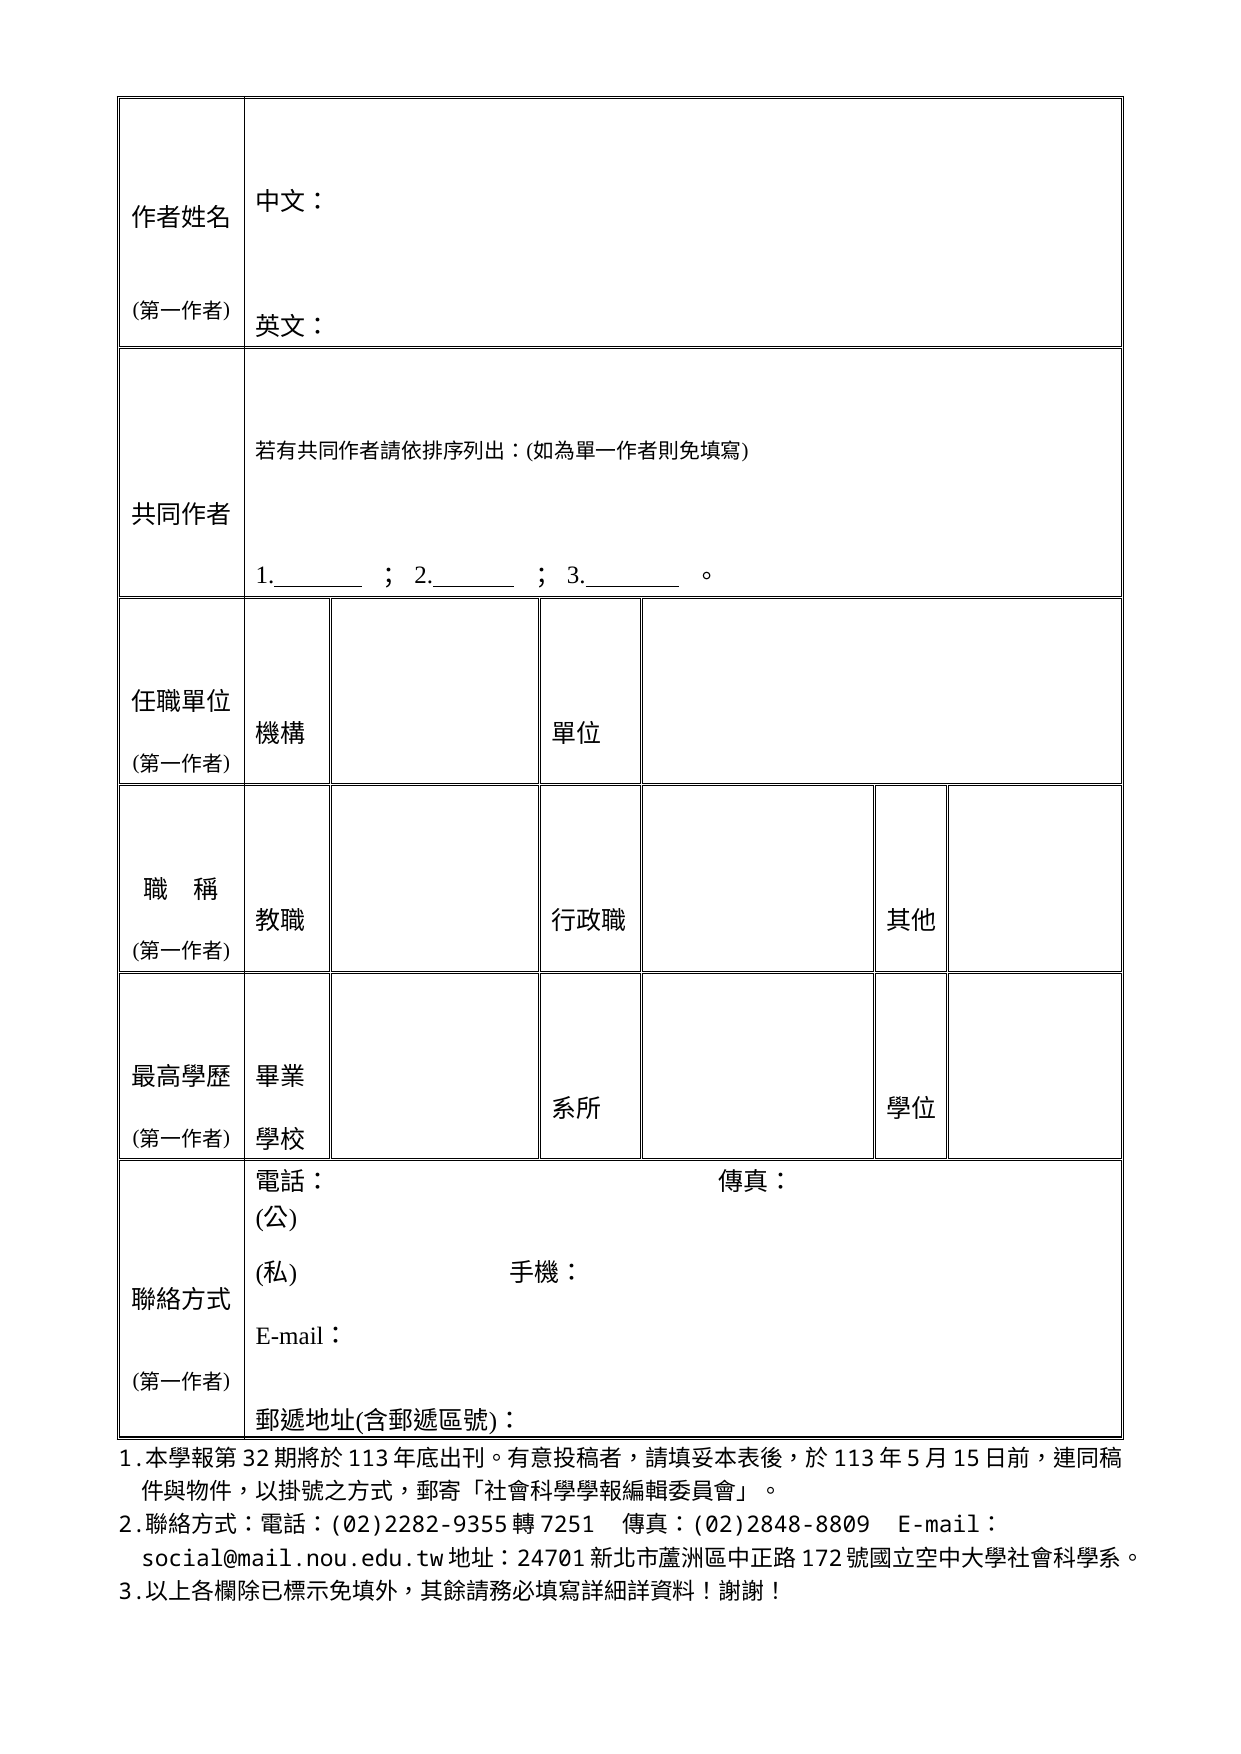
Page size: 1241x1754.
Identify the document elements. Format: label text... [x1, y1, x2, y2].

table_cell 聯絡方式 (第一作者) [120, 1161, 244, 1436]
table_cell 職稱 (第一作者) [120, 786, 244, 971]
table_cell 電話： 傳真： (公) (私) 手機： E-mail： 郵遞地址(含郵遞區號)： [245, 1161, 1121, 1436]
table_cell 其他 [876, 786, 946, 971]
table_cell 共同作者 [120, 349, 244, 596]
table_cell [949, 786, 1121, 971]
table_cell [643, 974, 873, 1158]
table_cell 學位 [876, 974, 946, 1158]
table_cell [949, 974, 1121, 1158]
table_cell 作者姓名 (第一作者) [120, 99, 244, 346]
table_cell [332, 974, 538, 1158]
table_cell 行政職 [541, 786, 640, 971]
table_cell 系所 [541, 974, 640, 1158]
table_cell 教職 [245, 786, 329, 971]
table_cell [643, 786, 873, 971]
text 1.本學報第32期將於113年底出刊。有意投稿者，請填妥本表後，於113年5月15日前，連同稿件與物件，以掛號之方式，郵寄「社會科學學報編輯委員會」。 [118, 1440, 1122, 1506]
table_cell [643, 599, 1121, 783]
table_cell 中文： 英文： [245, 99, 1121, 346]
table_cell [332, 786, 538, 971]
table_cell 單位 [541, 599, 640, 783]
table_cell [332, 599, 538, 783]
table_cell 最高學歷 (第一作者) [120, 974, 244, 1158]
table_cell 畢業學校 [245, 974, 329, 1158]
table_cell 機構 [245, 599, 329, 783]
text 2.聯絡方式：電話：(02)2282-9355轉7251 傳真：(02)2848-8809 E-mail：social@mail.nou.edu.tw地址：24701新北市蘆洲區中正路172號國立空中大學社會科學系。 [118, 1506, 1152, 1573]
text 3.以上各欄除已標示免填外，其餘請務必填寫詳細詳資料！謝謝！ [118, 1573, 1122, 1606]
table_cell 任職單位 (第一作者) [120, 599, 244, 783]
table_cell 若有共同作者請依排序列出：(如為單一作者則免填寫) 1. ； 2. ； 3. 。 [245, 349, 1121, 596]
